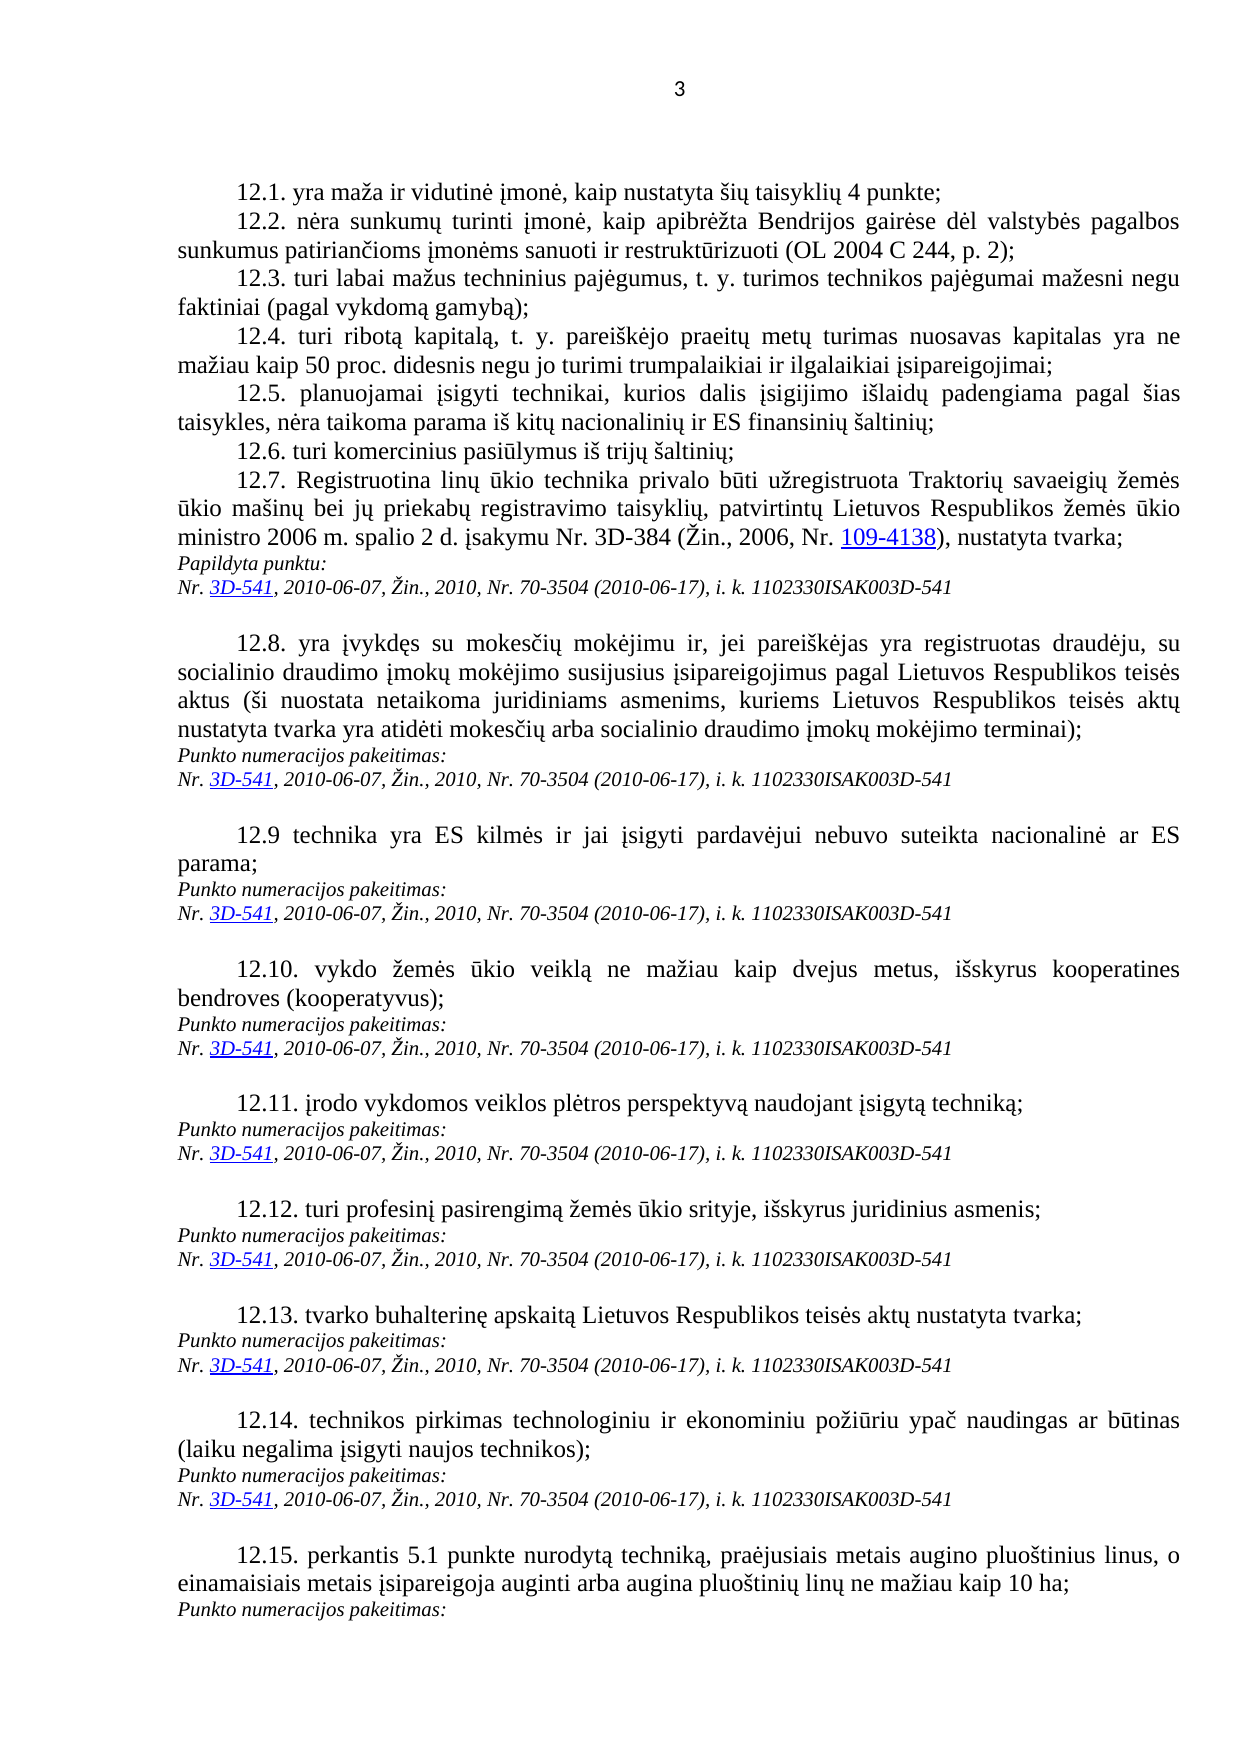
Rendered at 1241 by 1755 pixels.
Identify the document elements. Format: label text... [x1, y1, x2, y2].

text 12.4. turi ribotą kapitalą, t. y. pareiškėjo praeitų metų turimas nuosavas kapitalas yra ne mažiau kaip 50 proc. didesnis negu jo turimi trumpalaikiai ir ilgalaikiai įsipareigojimai; [177, 321, 1181, 378]
text Punkto numeracijos pakeitimas: [177, 1463, 1181, 1487]
text 12.7. Registruotina linų ūkio technika privalo būti užregistruota Traktorių savaeigių žemės ūkio mašinų bei jų priekabų registravimo taisyklių, patvirtintų Lietuvos Respublikos žemės ūkio ministro 2006 m. spalio 2 d. įsakymu Nr. 3D-384 (Žin., 2006, Nr. 109-4138), nustatyta tvarka; [177, 465, 1181, 551]
text 12.11. įrodo vykdomos veiklos plėtros perspektyvą naudojant įsigytą techniką; [177, 1088, 1181, 1117]
text Punkto numeracijos pakeitimas: [177, 743, 1181, 767]
text 12.8. yra įvykdęs su mokesčių mokėjimu ir, jei pareiškėjas yra registruotas draudėju, su socialinio draudimo įmokų mokėjimo susijusius įsipareigojimus pagal Lietuvos Respublikos teisės aktus (ši nuostata netaikoma juridiniams asmenims, kuriems Lietuvos Respublikos teisės aktų nustatyta tvarka yra atidėti mokesčių arba socialinio draudimo įmokų mokėjimo terminai); [177, 628, 1181, 743]
text Punkto numeracijos pakeitimas: [177, 1117, 1181, 1141]
text Punkto numeracijos pakeitimas: [177, 1597, 1181, 1621]
text Punkto numeracijos pakeitimas: [177, 1328, 1181, 1352]
text 12.5. planuojamai įsigyti technikai, kurios dalis įsigijimo išlaidų padengiama pagal šias taisykles, nėra taikoma parama iš kitų nacionalinių ir ES finansinių šaltinių; [177, 378, 1181, 436]
text 12.6. turi komercinius pasiūlymus iš trijų šaltinių; [177, 436, 1181, 465]
text 12.3. turi labai mažus techninius pajėgumus, t. y. turimos technikos pajėgumai mažesni negu faktiniai (pagal vykdomą gamybą); [177, 263, 1181, 321]
text Punkto numeracijos pakeitimas: [177, 1223, 1181, 1247]
text 12.12. turi profesinį pasirengimą žemės ūkio srityje, išskyrus juridinius asmenis; [177, 1194, 1181, 1223]
text Nr. 3D-541, 2010-06-07, Žin., 2010, Nr. 70-3504 (2010-06-17), i. k. 1102330ISAK003D-541 [177, 575, 1181, 599]
text Nr. 3D-541, 2010-06-07, Žin., 2010, Nr. 70-3504 (2010-06-17), i. k. 1102330ISAK003D-541 [177, 1141, 1181, 1165]
text Papildyta punktu: [177, 551, 1181, 575]
text Nr. 3D-541, 2010-06-07, Žin., 2010, Nr. 70-3504 (2010-06-17), i. k. 1102330ISAK003D-541 [177, 1352, 1181, 1377]
text 12.1. yra maža ir vidutinė įmonė, kaip nustatyta šių taisyklių 4 punkte; [177, 177, 1181, 206]
text 12.14. technikos pirkimas technologiniu ir ekonominiu požiūriu ypač naudingas ar būtinas (laiku negalima įsigyti naujos technikos); [177, 1405, 1181, 1463]
text Punkto numeracijos pakeitimas: [177, 877, 1181, 901]
text Nr. 3D-541, 2010-06-07, Žin., 2010, Nr. 70-3504 (2010-06-17), i. k. 1102330ISAK003D-541 [177, 767, 1181, 791]
text Nr. 3D-541, 2010-06-07, Žin., 2010, Nr. 70-3504 (2010-06-17), i. k. 1102330ISAK003D-541 [177, 1487, 1181, 1511]
text Nr. 3D-541, 2010-06-07, Žin., 2010, Nr. 70-3504 (2010-06-17), i. k. 1102330ISAK003D-541 [177, 1247, 1181, 1271]
text 12.10. vykdo žemės ūkio veiklą ne mažiau kaip dvejus metus, išskyrus kooperatines bendroves (kooperatyvus); [177, 954, 1181, 1012]
text 12.9 technika yra ES kilmės ir jai įsigyti pardavėjui nebuvo suteikta nacionalinė ar ES parama; [177, 820, 1181, 877]
text 12.15. perkantis 5.1 punkte nurodytą techniką, praėjusiais metais augino pluoštinius linus, o einamaisiais metais įsipareigoja auginti arba augina pluoštinių linų ne mažiau kaip 10 ha; [177, 1540, 1181, 1597]
text 12.13. tvarko buhalterinę apskaitą Lietuvos Respublikos teisės aktų nustatyta tvarka; [177, 1300, 1181, 1328]
text 12.2. nėra sunkumų turinti įmonė, kaip apibrėžta Bendrijos gairėse dėl valstybės pagalbos sunkumus patiriančioms įmonėms sanuoti ir restruktūrizuoti (OL 2004 C 244, p. 2); [177, 206, 1181, 263]
text Nr. 3D-541, 2010-06-07, Žin., 2010, Nr. 70-3504 (2010-06-17), i. k. 1102330ISAK003D-541 [177, 901, 1181, 925]
text Punkto numeracijos pakeitimas: [177, 1012, 1181, 1036]
text Nr. 3D-541, 2010-06-07, Žin., 2010, Nr. 70-3504 (2010-06-17), i. k. 1102330ISAK003D-541 [177, 1036, 1181, 1060]
